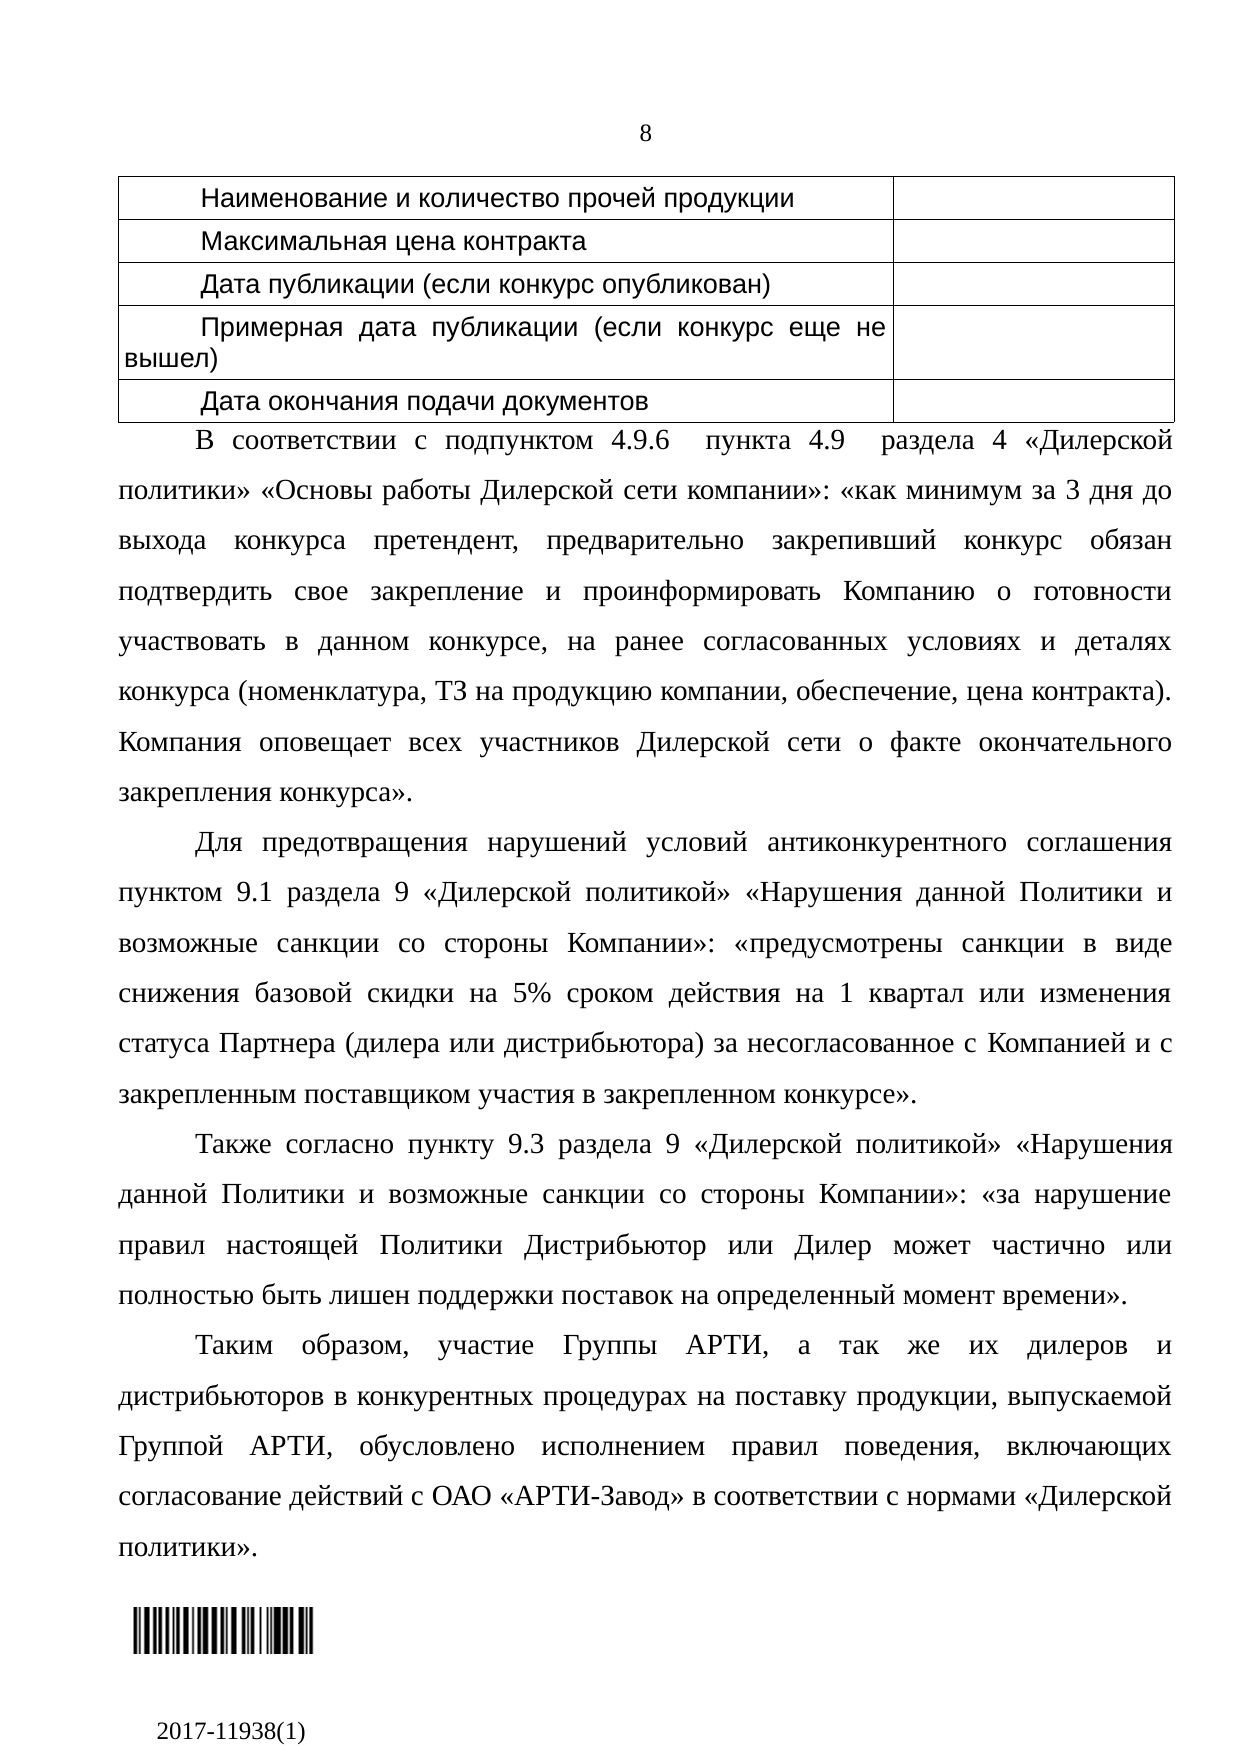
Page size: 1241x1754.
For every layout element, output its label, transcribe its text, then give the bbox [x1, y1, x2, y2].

table_cell Наименование и количество прочей продукции [119, 177, 893, 219]
text Таким образом, участие Группы АРТИ, а так же их дилеров и дистрибьюторов в конкурентных процедурах на поставку продукции, выпускаемой Группой АРТИ, обусловлено исполнением правил поведения, включающих согласование действий с ОАО «АРТИ-Завод» в соответствии с нормами «Дилерской политики». [118, 1327, 1173, 1562]
table_cell [894, 177, 1174, 219]
table_cell Примерная дата публикации (если конкурс еще не вышел) [119, 306, 893, 379]
picture [118, 1607, 331, 1654]
table_cell Дата публикации (если конкурс опубликован) [119, 263, 893, 305]
table_cell [894, 263, 1174, 305]
table_cell Дата окончания подачи документов [119, 380, 893, 422]
table_cell Максимальная цена контракта [119, 220, 893, 262]
table_cell [894, 220, 1174, 262]
text Также согласно пункту 9.3 раздела 9 «Дилерской политикой» «Нарушения данной Политики и возможные санкции со стороны Компании»: «за нарушение правил настоящей Политики Дистрибьютор или Дилер может частично или полностью быть лишен поддержки поставок на определенный момент времени». [118, 1126, 1173, 1311]
table_cell [894, 380, 1174, 422]
table_cell [894, 306, 1174, 379]
text В соответствии с подпунктом 4.9.6 пункта 4.9 раздела 4 «Дилерской политики» «Основы работы Дилерской сети компании»: «как минимум за 3 дня до выхода конкурса претендент, предварительно закрепивший конкурс обязан подтвердить свое закрепление и проинформировать Компанию о готовности участвовать в данном конкурсе, на ранее согласованных условиях и деталях конкурса (номенклатура, ТЗ на продукцию компании, обеспечение, цена контракта). Компания оповещает всех участников Дилерской сети о факте окончательного закрепления конкурса». [118, 423, 1173, 807]
text Для предотвращения нарушений условий антиконкурентного соглашения пунктом 9.1 раздела 9 «Дилерской политикой» «Нарушения данной Политики и возможные санкции со стороны Компании»: «предусмотрены санкции в виде снижения базовой скидки на 5% сроком действия на 1 квартал или изменения статуса Партнера (дилера или дистрибьютора) за несогласованное с Компанией и с закрепленным поставщиком участия в закрепленном конкурсе». [118, 824, 1173, 1109]
